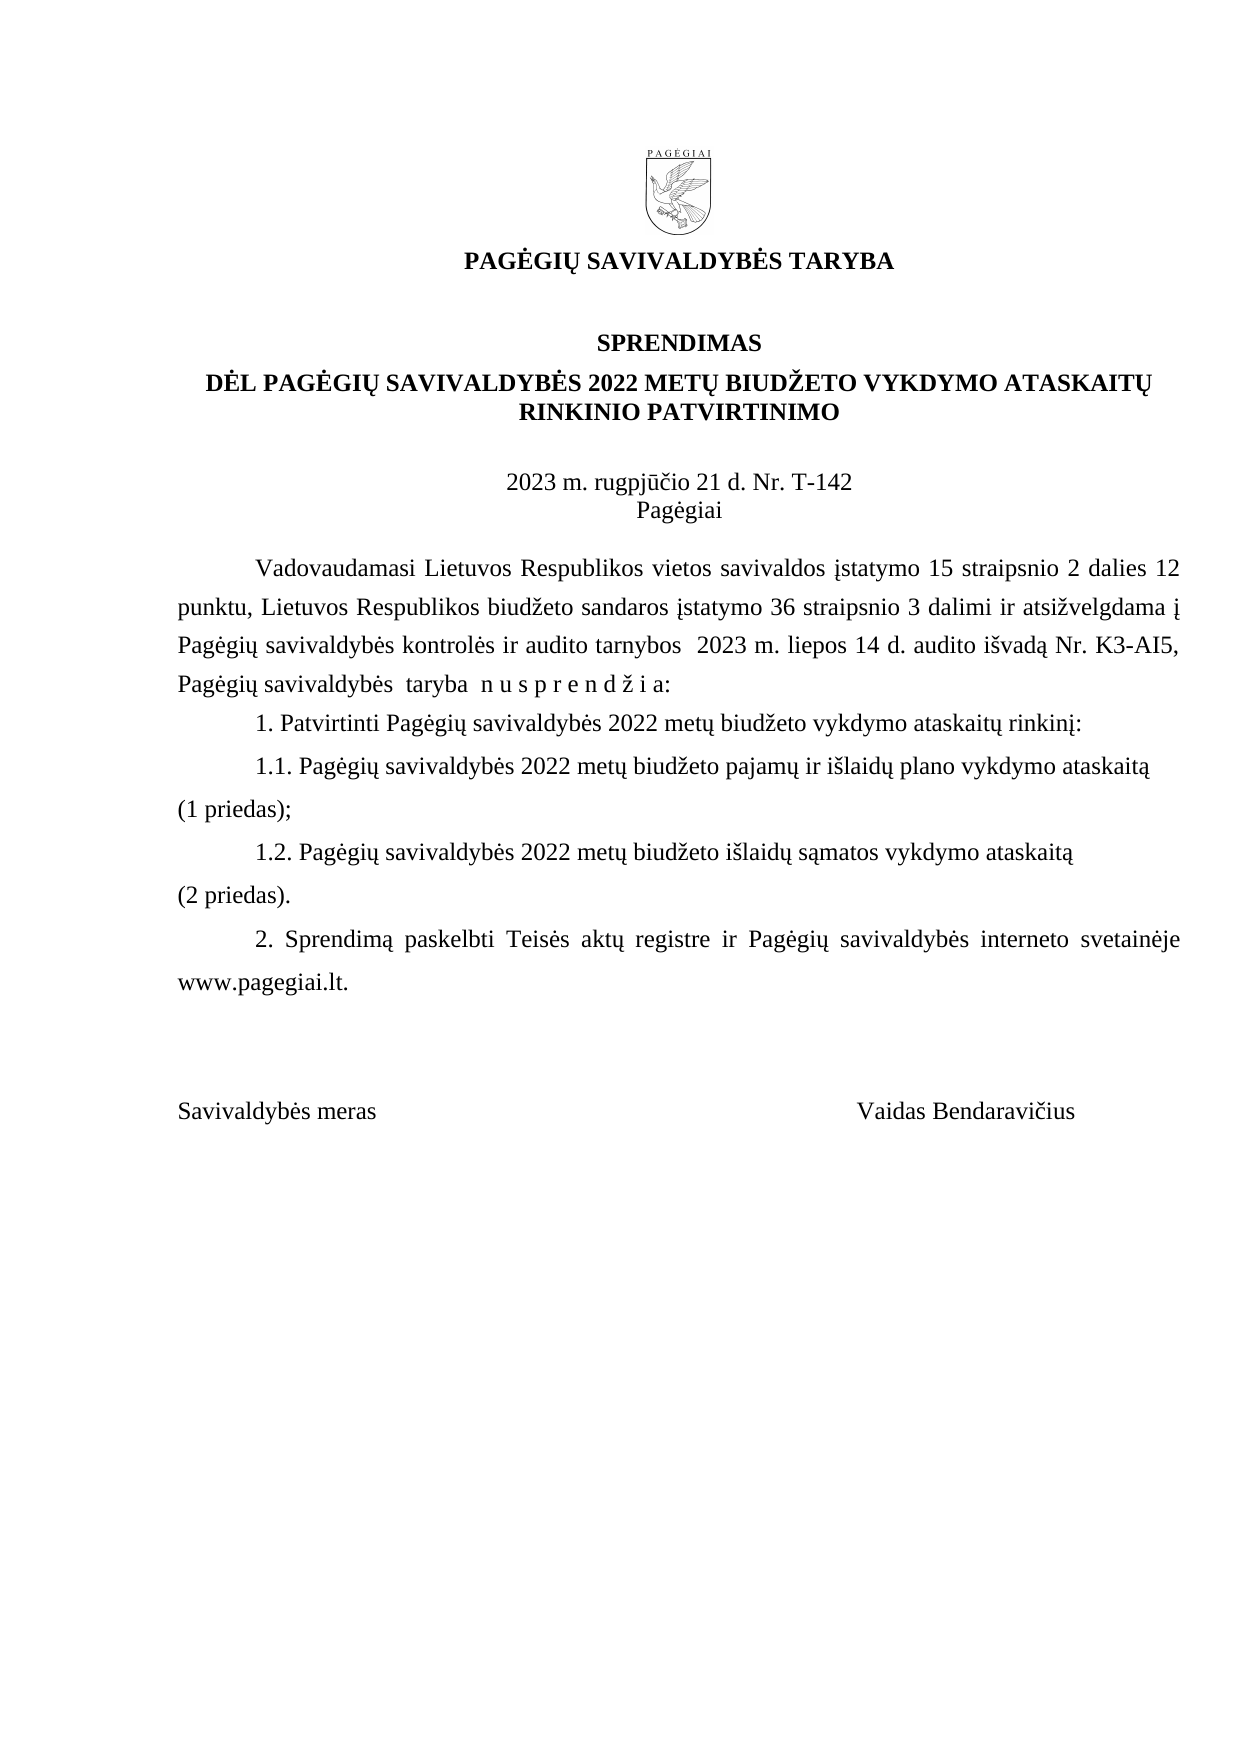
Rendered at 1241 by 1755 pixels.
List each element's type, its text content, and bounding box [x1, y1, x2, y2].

text 1.1. Pagėgių savivaldybės 2022 metų biudžeto pajamų ir išlaidų plano vykdymo ataskaitą [177, 751, 1181, 780]
text 1.2. Pagėgių savivaldybės 2022 metų biudžeto išlaidų sąmatos vykdymo ataskaitą [177, 837, 1181, 866]
text sprendimas [177, 328, 1181, 357]
text Pagėgiai [177, 496, 1181, 524]
text dėl pagėgių savivaldybės 2022 metų biudžeto vykdymo atAskaitų rinkinio patvirtinimo [177, 368, 1181, 426]
text Savivaldybės meras Vaidas Bendaravičius [177, 1096, 1181, 1125]
text (2 priedas). [177, 881, 1181, 909]
text (1 priedas); [177, 794, 1181, 823]
text 1. Patvirtinti Pagėgių savivaldybės 2022 metų biudžeto vykdymo ataskaitų rinkinį: [177, 708, 1181, 737]
text Vadovaudamasi Lietuvos Respublikos vietos savivaldos įstatymo 15 straipsnio 2 dalies 12 punktu, Lietuvos Respublikos biudžeto sandaros įstatymo 36 straipsnio 3 dalimi ir atsižvelgdama į Pagėgių savivaldybės kontrolės ir audito tarnybos 2023 m. liepos 14 d. audito išvadą Nr. K3-AI5, Pagėgių savivaldybės taryba n u s p r e n d ž i a: [177, 553, 1181, 698]
text 2. Sprendimą paskelbti Teisės aktų registre ir Pagėgių savivaldybės interneto svetainėje www.pagegiai.lt. [177, 924, 1181, 996]
subtitle Pagėgių savivaldybės taryba [177, 246, 1181, 275]
subtitle 2023 m. rugpjūčio 21 d. Nr. T-142 [177, 467, 1181, 496]
